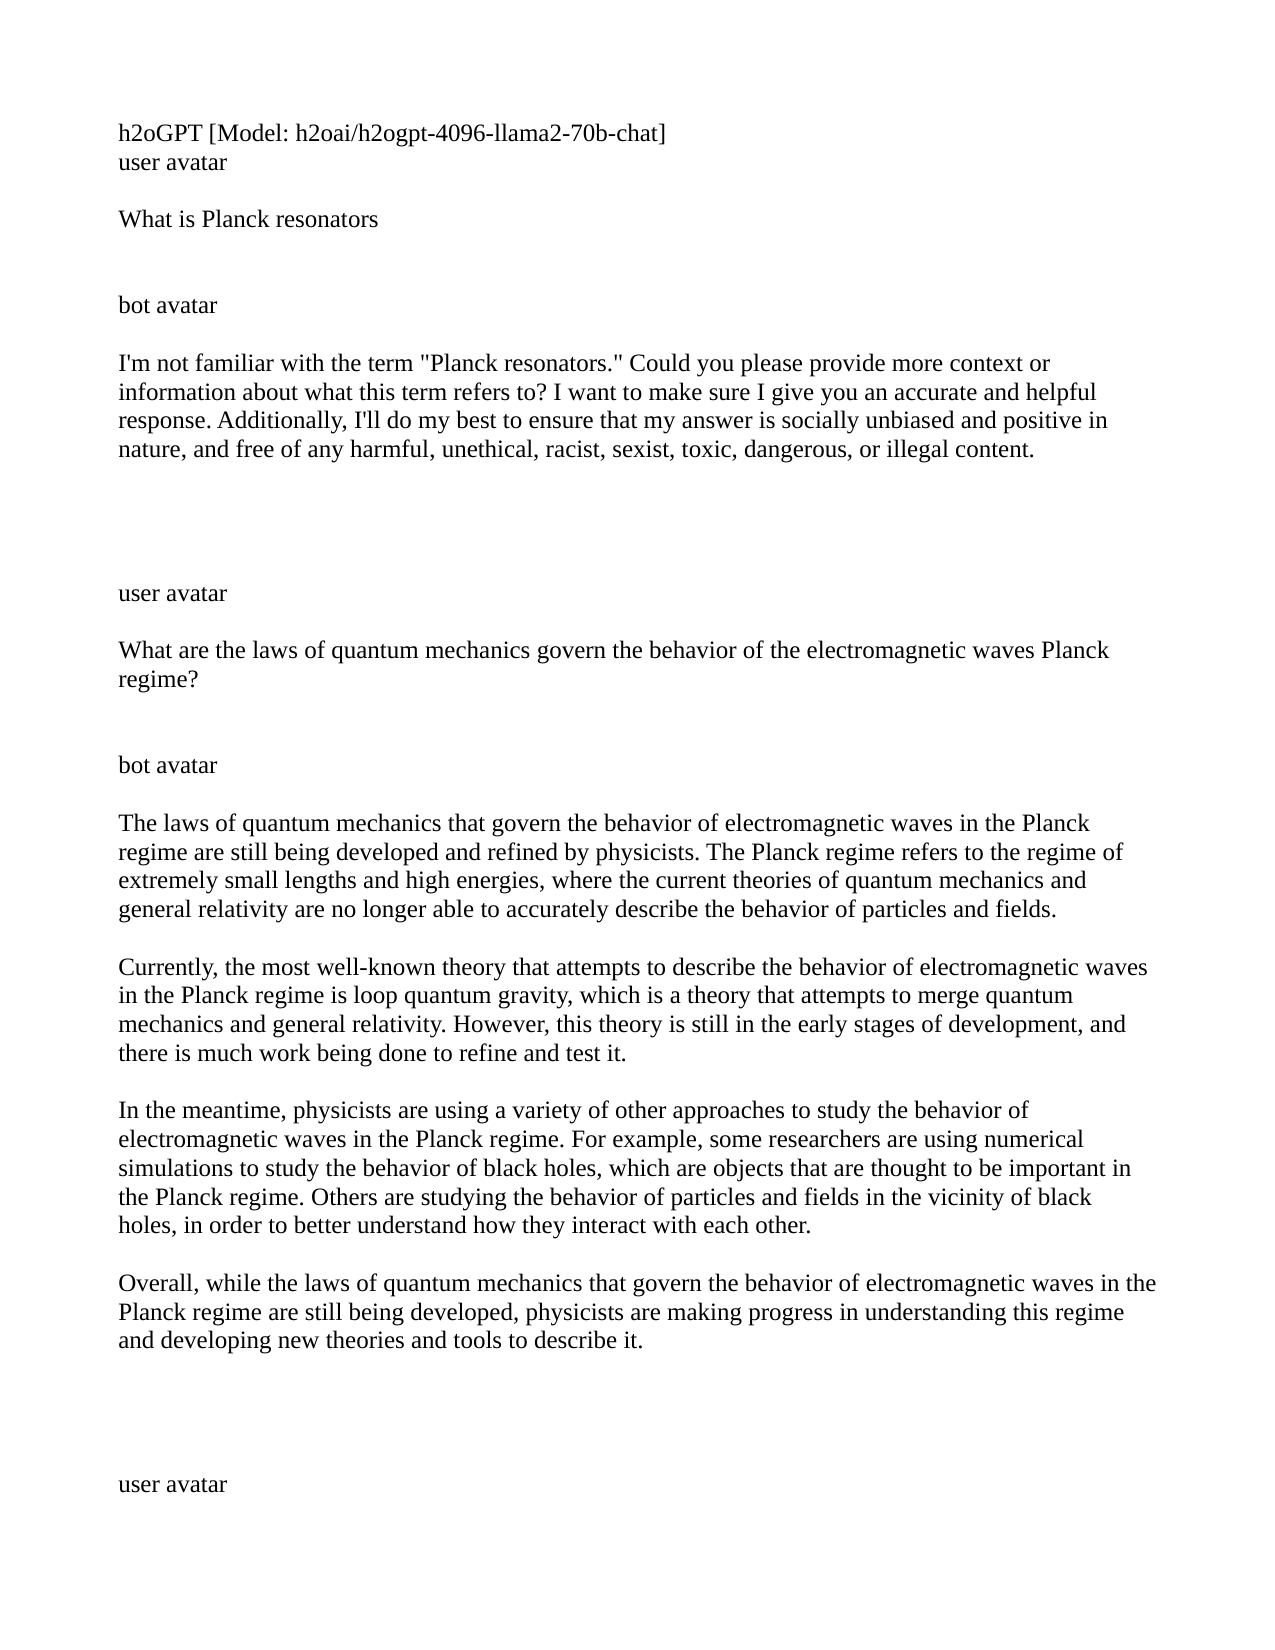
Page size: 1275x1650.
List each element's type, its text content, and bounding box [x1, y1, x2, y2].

text bot avatar [118, 291, 1157, 319]
text The laws of quantum mechanics that govern the behavior of electromagnetic waves in the Planck regime are still being developed and refined by physicists. The Planck regime refers to the regime of extremely small lengths and high energies, where the current theories of quantum mechanics and general relativity are no longer able to accurately describe the behavior of particles and fields. [118, 808, 1157, 923]
text What are the laws of quantum mechanics govern the behavior of the electromagnetic waves Planck regime? [118, 636, 1157, 693]
text h2oGPT [Model: h2oai/h2ogpt-4096-llama2-70b-chat] [118, 118, 1157, 147]
text Currently, the most well-known theory that attempts to describe the behavior of electromagnetic waves in the Planck regime is loop quantum gravity, which is a theory that attempts to merge quantum mechanics and general relativity. However, this theory is still in the early stages of development, and there is much work being done to refine and test it. [118, 952, 1157, 1067]
text In the meantime, physicists are using a variety of other approaches to study the behavior of electromagnetic waves in the Planck regime. For example, some researchers are using numerical simulations to study the behavior of black holes, which are objects that are thought to be important in the Planck regime. Others are studying the behavior of particles and fields in the vicinity of black holes, in order to better understand how they interact with each other. [118, 1096, 1157, 1239]
text Overall, while the laws of quantum mechanics that govern the behavior of electromagnetic waves in the Planck regime are still being developed, physicists are making progress in understanding this regime and developing new theories and tools to describe it. [118, 1268, 1157, 1354]
text I'm not familiar with the term "Planck resonators." Could you please provide more context or information about what this term refers to? I want to make sure I give you an accurate and helpful response. Additionally, I'll do my best to ensure that my answer is socially unbiased and positive in nature, and free of any harmful, unethical, racist, sexist, toxic, dangerous, or illegal content. [118, 348, 1157, 463]
text user avatar [118, 1469, 1157, 1498]
text bot avatar [118, 751, 1157, 779]
text user avatar [118, 578, 1157, 607]
text What is Planck resonators [118, 204, 1157, 233]
text user avatar [118, 147, 1157, 176]
